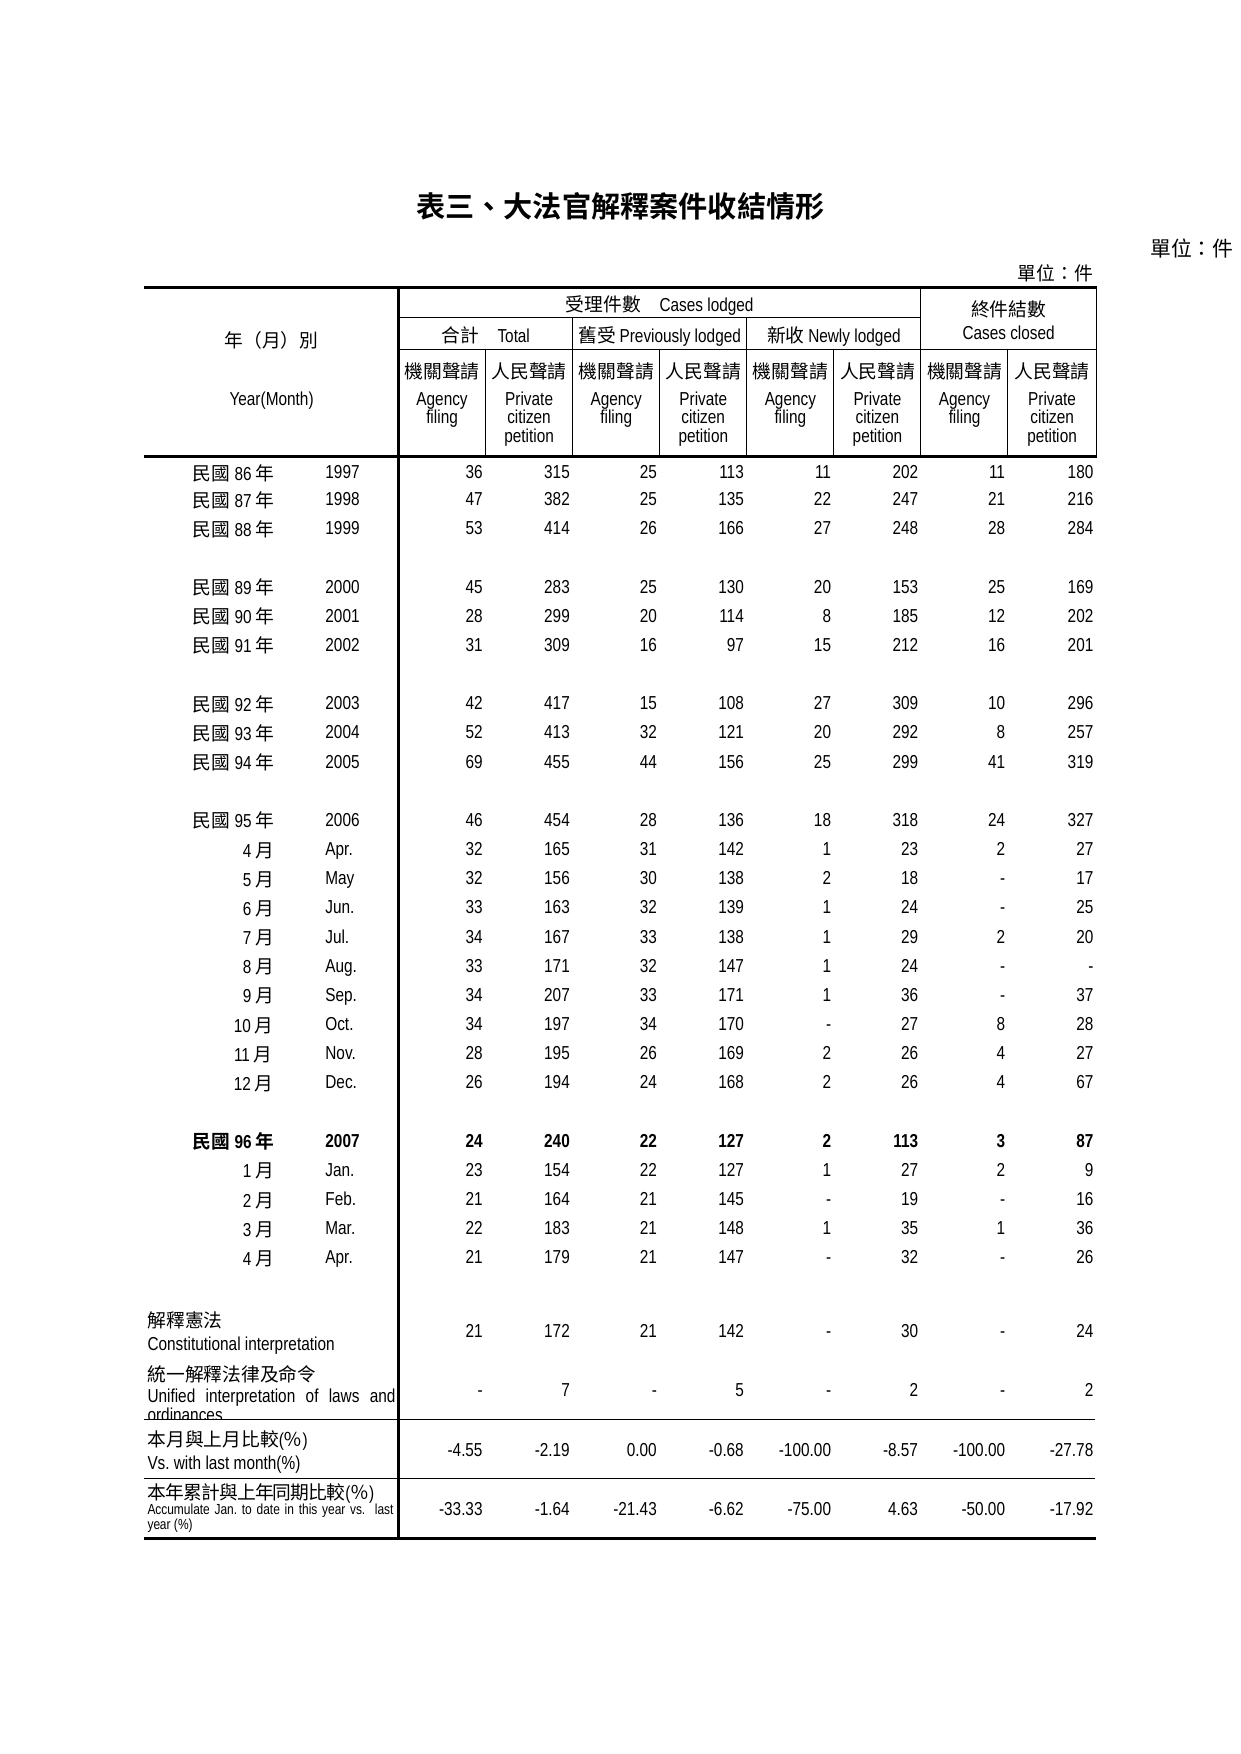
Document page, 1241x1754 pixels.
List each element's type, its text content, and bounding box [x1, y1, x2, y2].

table_cell Feb. [322, 1184, 397, 1213]
table_cell 20 [573, 601, 659, 630]
table_cell [573, 1097, 659, 1126]
table_cell -6.62 [660, 1479, 747, 1537]
table_cell Year(Month) [144, 390, 397, 455]
table_cell 147 [660, 1243, 747, 1272]
table_cell 34 [573, 1009, 659, 1038]
table_cell [485, 1272, 572, 1301]
table_cell [747, 1272, 834, 1301]
table_cell 52 [400, 718, 485, 747]
table_cell 147 [660, 951, 747, 980]
table_cell [400, 776, 485, 805]
table_cell 257 [1008, 718, 1096, 747]
table_cell 本年累計與上年同期比較(％) Accumulate Jan. to date in this year vs. last year (%) [144, 1479, 397, 1537]
table_cell 1 [747, 834, 834, 863]
table_cell 36 [834, 980, 921, 1009]
table_cell 2 [747, 1126, 834, 1155]
table_cell 36 [400, 458, 485, 484]
table_cell 42 [400, 689, 485, 718]
table_cell 284 [1008, 514, 1096, 543]
table_cell -21.43 [573, 1479, 659, 1537]
table_cell 142 [660, 834, 747, 863]
table_cell 195 [485, 1039, 572, 1068]
table_cell [834, 1097, 921, 1126]
table_cell 23 [400, 1155, 485, 1184]
text 單位：件 [148, 259, 1092, 286]
table_cell 24 [1008, 1301, 1096, 1360]
table_cell 33 [400, 893, 485, 922]
table_cell 169 [660, 1039, 747, 1068]
table_cell 19 [834, 1184, 921, 1213]
table_cell [921, 776, 1008, 805]
table_cell -17.92 [1008, 1478, 1096, 1537]
table_cell 156 [485, 864, 572, 893]
table_cell 4.63 [834, 1479, 921, 1537]
table_cell Nov. [322, 1039, 397, 1068]
table_cell Dec. [322, 1068, 397, 1097]
table_cell 民國 87年 [144, 484, 322, 513]
table_cell 139 [660, 893, 747, 922]
table_cell 26 [400, 1068, 485, 1097]
table_cell -75.00 [747, 1479, 834, 1537]
table_cell [573, 1272, 659, 1301]
table_cell [400, 659, 485, 688]
table_cell 34 [400, 980, 485, 1009]
table_cell 24 [573, 1068, 659, 1097]
table_cell 25 [573, 484, 659, 513]
table_cell 20 [747, 718, 834, 747]
table_cell 24 [400, 1126, 485, 1155]
table_cell 127 [660, 1155, 747, 1184]
table_cell 292 [834, 718, 921, 747]
table_cell 合計 Total [400, 318, 572, 348]
table_cell 24 [921, 805, 1008, 834]
table_cell 統一解釋法律及命令 Unified interpretation of laws and ordinances [144, 1360, 397, 1419]
table_cell 15 [747, 630, 834, 659]
table_cell [322, 1097, 397, 1126]
table_cell 機關聲請 [400, 350, 485, 390]
table_cell 417 [485, 689, 572, 718]
table_cell 4月 [144, 834, 322, 863]
table_cell Jun. [322, 893, 397, 922]
table_cell 28 [573, 805, 659, 834]
table_cell 33 [400, 951, 485, 980]
table_cell - [921, 1184, 1008, 1213]
table_cell 2000 [322, 572, 397, 601]
table_cell [747, 776, 834, 805]
table_cell - [921, 864, 1008, 893]
table_cell [834, 1272, 921, 1301]
table_cell 32 [573, 951, 659, 980]
table_cell 26 [834, 1068, 921, 1097]
table_cell [1008, 776, 1096, 805]
table_cell 27 [747, 689, 834, 718]
table_cell 319 [1008, 747, 1096, 776]
table_cell 12月 [144, 1068, 322, 1097]
table_cell [1008, 1097, 1096, 1126]
table_cell 28 [400, 601, 485, 630]
table_cell Jul. [322, 922, 397, 951]
table_cell [1008, 1272, 1096, 1301]
table_cell 33 [573, 980, 659, 1009]
table_cell 179 [485, 1243, 572, 1272]
table_cell -1.64 [485, 1479, 572, 1537]
table_cell - [1008, 951, 1096, 980]
table_cell -100.00 [921, 1420, 1008, 1478]
table_cell 130 [660, 572, 747, 601]
table_cell 10 [921, 689, 1008, 718]
table_cell [573, 659, 659, 688]
table_cell 113 [660, 458, 747, 484]
table_cell -27.78 [1008, 1419, 1096, 1478]
table_cell [834, 659, 921, 688]
table_cell 26 [573, 1039, 659, 1068]
table_cell 21 [573, 1214, 659, 1243]
table_cell 27 [834, 1155, 921, 1184]
table_cell 414 [485, 514, 572, 543]
table_cell Agency filing [747, 390, 833, 455]
table_cell [921, 1097, 1008, 1126]
table_cell May [322, 864, 397, 893]
table_cell 人民聲請 [486, 350, 572, 390]
table_cell 24 [834, 951, 921, 980]
table_cell 3 [921, 1126, 1008, 1155]
table_cell 1 [747, 893, 834, 922]
table_cell 163 [485, 893, 572, 922]
table_cell 44 [573, 747, 659, 776]
table_cell 22 [573, 1126, 659, 1155]
table_cell 17 [1008, 864, 1096, 893]
table_cell 309 [485, 630, 572, 659]
table_cell 12 [921, 601, 1008, 630]
table_cell [322, 543, 397, 572]
table_cell 180 [1008, 458, 1096, 484]
text 單位：件 [1150, 232, 1240, 263]
table_cell [660, 659, 747, 688]
table_cell 民國 86年 [144, 458, 322, 484]
table_cell 18 [834, 864, 921, 893]
table_cell 20 [747, 572, 834, 601]
table_cell 11 [921, 458, 1008, 484]
table_cell 34 [400, 1009, 485, 1038]
table_cell 32 [573, 718, 659, 747]
table_cell 25 [747, 747, 834, 776]
table_cell 212 [834, 630, 921, 659]
table_cell - [921, 951, 1008, 980]
table_cell 382 [485, 484, 572, 513]
table_cell 136 [660, 805, 747, 834]
table_cell Aug. [322, 951, 397, 980]
table_cell 1 [921, 1214, 1008, 1243]
table_cell 283 [485, 572, 572, 601]
table_cell [1008, 659, 1096, 688]
table_cell 民國 92年 [144, 689, 322, 718]
table_cell 民國 96年 [144, 1126, 322, 1155]
table_cell 87 [1008, 1126, 1096, 1155]
table_cell 194 [485, 1068, 572, 1097]
table_cell 26 [1008, 1243, 1096, 1272]
table_cell 9 [1008, 1155, 1096, 1184]
table_header 終件結數 Cases closed [921, 289, 1096, 348]
table_cell 318 [834, 805, 921, 834]
table_cell 21 [921, 484, 1008, 513]
table_cell 2006 [322, 805, 397, 834]
table_cell 8月 [144, 951, 322, 980]
table_cell [660, 1097, 747, 1126]
table_cell 舊受Previously lodged [573, 318, 746, 348]
table_cell 201 [1008, 630, 1096, 659]
table_cell 2007 [322, 1126, 397, 1155]
table_cell 29 [834, 922, 921, 951]
table_cell [144, 1097, 322, 1126]
table_cell [1008, 543, 1096, 572]
table_cell 27 [747, 514, 834, 543]
table_cell - [747, 1360, 834, 1419]
table_cell 32 [834, 1243, 921, 1272]
table_cell [573, 543, 659, 572]
table_cell 16 [1008, 1184, 1096, 1213]
table_cell 7月 [144, 922, 322, 951]
table_cell [921, 543, 1008, 572]
table_cell -50.00 [921, 1479, 1008, 1537]
table_cell [144, 776, 322, 805]
table_cell Private citizen petition [834, 390, 920, 455]
table_cell 108 [660, 689, 747, 718]
table_cell 新收Newly lodged [747, 318, 920, 348]
table_cell 21 [400, 1243, 485, 1272]
table_cell 168 [660, 1068, 747, 1097]
table_cell 民國 89年 [144, 572, 322, 601]
table_cell 327 [1008, 805, 1096, 834]
table_cell 156 [660, 747, 747, 776]
table_cell Private citizen petition [660, 390, 746, 455]
table_cell 2002 [322, 630, 397, 659]
table_cell 171 [660, 980, 747, 1009]
table_cell 47 [400, 484, 485, 513]
table_cell [660, 776, 747, 805]
table_cell 165 [485, 834, 572, 863]
table_cell 164 [485, 1184, 572, 1213]
table_cell 22 [400, 1214, 485, 1243]
table_cell Agency filing [921, 390, 1007, 455]
table_cell 1月 [144, 1155, 322, 1184]
table_cell [660, 1272, 747, 1301]
table_cell 309 [834, 689, 921, 718]
table_cell 人民聲請 [660, 350, 746, 390]
table_cell 145 [660, 1184, 747, 1213]
table_cell 167 [485, 922, 572, 951]
table_cell - [400, 1360, 485, 1419]
table_cell [144, 659, 322, 688]
table_cell 27 [1008, 1039, 1096, 1068]
table_cell 民國 94年 [144, 747, 322, 776]
table_cell 148 [660, 1214, 747, 1243]
table_cell 8 [921, 718, 1008, 747]
table_cell 197 [485, 1009, 572, 1038]
table_cell 28 [1008, 1009, 1096, 1038]
table_cell [322, 776, 397, 805]
table_cell - [921, 1243, 1008, 1272]
table_cell [921, 659, 1008, 688]
table_cell 138 [660, 922, 747, 951]
table_cell - [921, 1360, 1008, 1419]
table_cell 454 [485, 805, 572, 834]
table_cell 26 [834, 1039, 921, 1068]
table_cell [834, 543, 921, 572]
table_cell 25 [921, 572, 1008, 601]
table_cell 機關聲請 [747, 350, 833, 390]
table_cell 4月 [144, 1243, 322, 1272]
table_cell 1999 [322, 514, 397, 543]
table_cell 2 [747, 1068, 834, 1097]
table_cell 2001 [322, 601, 397, 630]
table_cell 16 [921, 630, 1008, 659]
table_cell 135 [660, 484, 747, 513]
table_cell 2005 [322, 747, 397, 776]
table_cell 25 [1008, 893, 1096, 922]
table_cell 1997 [322, 458, 397, 484]
table_cell 185 [834, 601, 921, 630]
table_cell -100.00 [747, 1420, 834, 1478]
table_cell - [747, 1009, 834, 1038]
table_cell 2 [834, 1360, 921, 1419]
table_cell 34 [400, 922, 485, 951]
table_cell 32 [400, 864, 485, 893]
text [1150, 225, 1240, 232]
table_cell Apr. [322, 834, 397, 863]
table_cell 299 [834, 747, 921, 776]
table_cell 69 [400, 747, 485, 776]
table_cell 28 [921, 514, 1008, 543]
table_cell - [747, 1243, 834, 1272]
table_cell 民國 90年 [144, 601, 322, 630]
table_cell - [747, 1301, 834, 1360]
table_cell 27 [1008, 834, 1096, 863]
table_cell -0.68 [660, 1420, 747, 1478]
table_cell 1 [747, 1155, 834, 1184]
table_cell 142 [660, 1301, 747, 1360]
table_cell [485, 776, 572, 805]
table_cell -4.55 [400, 1420, 485, 1478]
table_cell - [921, 893, 1008, 922]
table_cell [573, 776, 659, 805]
table_cell 2月 [144, 1184, 322, 1213]
table_cell 10月 [144, 1009, 322, 1038]
table_cell -8.57 [834, 1420, 921, 1478]
table_cell [485, 1097, 572, 1126]
table_cell 172 [485, 1301, 572, 1360]
table_cell 171 [485, 951, 572, 980]
table_cell 153 [834, 572, 921, 601]
table_cell 21 [573, 1243, 659, 1272]
table_cell Mar. [322, 1214, 397, 1243]
table_cell 216 [1008, 484, 1096, 513]
table_cell 6月 [144, 893, 322, 922]
table_cell 0.00 [573, 1420, 659, 1478]
table_cell -33.33 [400, 1479, 485, 1537]
table_cell Agency filing [400, 390, 485, 455]
table_cell Private citizen petition [486, 390, 572, 455]
table_cell 人民聲請 [1008, 350, 1096, 390]
table_cell [485, 659, 572, 688]
table_cell 2 [921, 1155, 1008, 1184]
table_cell 25 [573, 572, 659, 601]
table_cell 169 [1008, 572, 1096, 601]
table_cell - [921, 980, 1008, 1009]
table_cell 7 [485, 1360, 572, 1419]
table_cell -2.19 [485, 1420, 572, 1478]
table_cell 21 [573, 1301, 659, 1360]
table_cell 1 [747, 922, 834, 951]
table_cell 32 [573, 893, 659, 922]
table_cell 1 [747, 980, 834, 1009]
table_cell [921, 1272, 1008, 1301]
table_cell - [573, 1360, 659, 1419]
table_cell [144, 543, 322, 572]
table_cell Agency filing [573, 390, 659, 455]
table_cell 民國 93年 [144, 718, 322, 747]
table_cell 22 [747, 484, 834, 513]
table_cell 1 [747, 951, 834, 980]
table_cell 31 [400, 630, 485, 659]
table_cell 114 [660, 601, 747, 630]
table_cell 2 [921, 834, 1008, 863]
table_cell 31 [573, 834, 659, 863]
table_cell - [921, 1301, 1008, 1360]
table_cell 207 [485, 980, 572, 1009]
table_cell 154 [485, 1155, 572, 1184]
table_cell 2004 [322, 718, 397, 747]
table_cell Apr. [322, 1243, 397, 1272]
table_cell 27 [834, 1009, 921, 1038]
table_cell 170 [660, 1009, 747, 1038]
table_cell 機關聲請 [921, 350, 1007, 390]
table_cell 8 [747, 601, 834, 630]
table_cell [322, 1272, 397, 1301]
table_cell 5 [660, 1360, 747, 1419]
table_cell 35 [834, 1214, 921, 1243]
table_cell 民國 95年 [144, 805, 322, 834]
table_cell 20 [1008, 922, 1096, 951]
table_cell 240 [485, 1126, 572, 1155]
table_cell 32 [400, 834, 485, 863]
table_cell [400, 1272, 485, 1301]
table_cell 11月 [144, 1039, 322, 1068]
table_cell 2 [921, 922, 1008, 951]
table_header 受理件數 Cases lodged [400, 289, 920, 317]
table_cell Sep. [322, 980, 397, 1009]
table_cell 3月 [144, 1214, 322, 1243]
table_cell 21 [573, 1184, 659, 1213]
table_cell 202 [1008, 601, 1096, 630]
table_cell [400, 543, 485, 572]
text 表三、大法官解釋案件收結情形 [148, 183, 1092, 225]
table_cell 247 [834, 484, 921, 513]
table_cell 37 [1008, 980, 1096, 1009]
table_cell 315 [485, 458, 572, 484]
table_cell 36 [1008, 1214, 1096, 1243]
table_cell Oct. [322, 1009, 397, 1038]
table_cell 8 [921, 1009, 1008, 1038]
table_cell 4 [921, 1039, 1008, 1068]
table_cell 23 [834, 834, 921, 863]
table_cell 26 [573, 514, 659, 543]
table_cell 53 [400, 514, 485, 543]
table_cell 民國 91年 [144, 630, 322, 659]
table_cell 11 [747, 458, 834, 484]
table_cell 299 [485, 601, 572, 630]
table_cell 2 [1008, 1360, 1096, 1419]
table_cell [400, 1097, 485, 1126]
table_cell 33 [573, 922, 659, 951]
table_cell 138 [660, 864, 747, 893]
table_cell 22 [573, 1155, 659, 1184]
table_header 年（月）別 [144, 289, 397, 390]
table_cell 2 [747, 1039, 834, 1068]
table_cell [747, 543, 834, 572]
table_cell 25 [573, 458, 659, 484]
table_cell 1998 [322, 484, 397, 513]
table_cell 248 [834, 514, 921, 543]
table_cell 9月 [144, 980, 322, 1009]
table_cell 21 [400, 1301, 485, 1360]
table_cell 人民聲請 [834, 350, 920, 390]
table_cell 45 [400, 572, 485, 601]
table_cell 97 [660, 630, 747, 659]
table_cell 18 [747, 805, 834, 834]
text [1150, 263, 1240, 273]
table_cell 21 [400, 1184, 485, 1213]
table_cell 41 [921, 747, 1008, 776]
table_cell 127 [660, 1126, 747, 1155]
table_cell 28 [400, 1039, 485, 1068]
table_cell 機關聲請 [573, 350, 659, 390]
table_cell [485, 543, 572, 572]
table_cell - [747, 1184, 834, 1213]
table_cell Jan. [322, 1155, 397, 1184]
table_cell [144, 1272, 322, 1301]
table_cell 2 [747, 864, 834, 893]
table_cell 30 [834, 1301, 921, 1360]
table_cell [747, 659, 834, 688]
table_cell [660, 543, 747, 572]
table_cell 民國 88年 [144, 514, 322, 543]
table_cell 166 [660, 514, 747, 543]
table_cell 15 [573, 689, 659, 718]
table_cell [322, 659, 397, 688]
table_cell 183 [485, 1214, 572, 1243]
table_cell 5月 [144, 864, 322, 893]
table_cell [834, 776, 921, 805]
table_cell 67 [1008, 1068, 1096, 1097]
table_cell 24 [834, 893, 921, 922]
table_cell 113 [834, 1126, 921, 1155]
table_cell 2003 [322, 689, 397, 718]
table_cell 46 [400, 805, 485, 834]
table_cell 202 [834, 458, 921, 484]
table_cell 296 [1008, 689, 1096, 718]
table_cell 30 [573, 864, 659, 893]
table_cell [747, 1097, 834, 1126]
table_cell 解釋憲法 Constitutional interpretation [144, 1301, 397, 1360]
table_cell Private citizen petition [1008, 390, 1096, 455]
table_cell 455 [485, 747, 572, 776]
table_cell 本月與上月比較(％) Vs. with last month(%) [144, 1420, 397, 1478]
table_cell 1 [747, 1214, 834, 1243]
table_cell 4 [921, 1068, 1008, 1097]
table_cell 121 [660, 718, 747, 747]
table_cell 413 [485, 718, 572, 747]
table_cell 16 [573, 630, 659, 659]
